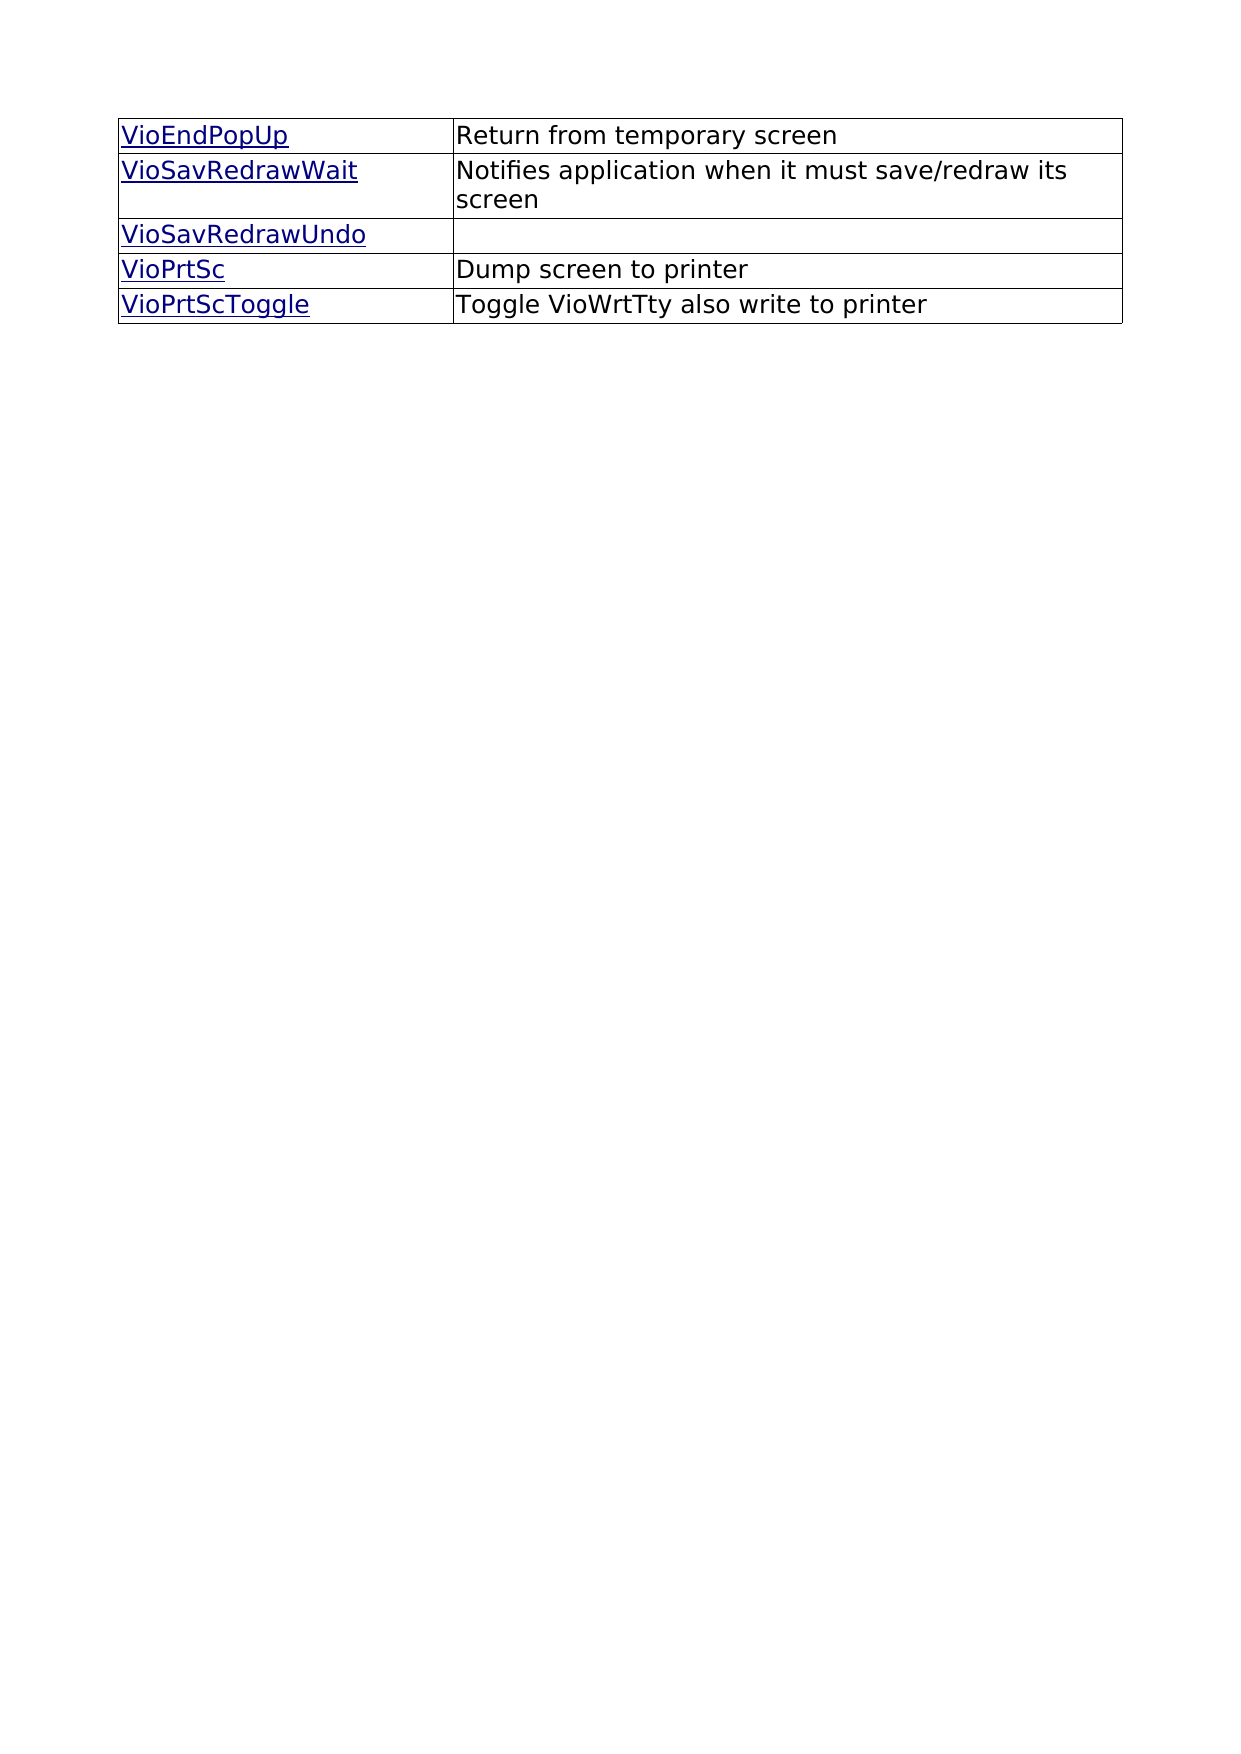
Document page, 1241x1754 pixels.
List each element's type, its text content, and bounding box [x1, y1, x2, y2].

table_cell VioPrtSc [119, 254, 453, 288]
table_cell VioPrtScToggle [119, 289, 453, 323]
table_cell Toggle VioWrtTty also write to printer [454, 289, 1122, 323]
table_cell VioEndPopUp [119, 119, 453, 153]
table_cell Dump screen to printer [454, 254, 1122, 288]
table_cell [454, 219, 1122, 253]
table_cell VioSavRedrawUndo [119, 219, 453, 253]
table_cell VioSavRedrawWait [119, 154, 453, 217]
table_cell Notifies application when it must save/redraw its screen [454, 154, 1122, 217]
table_cell Return from temporary screen [454, 119, 1122, 153]
